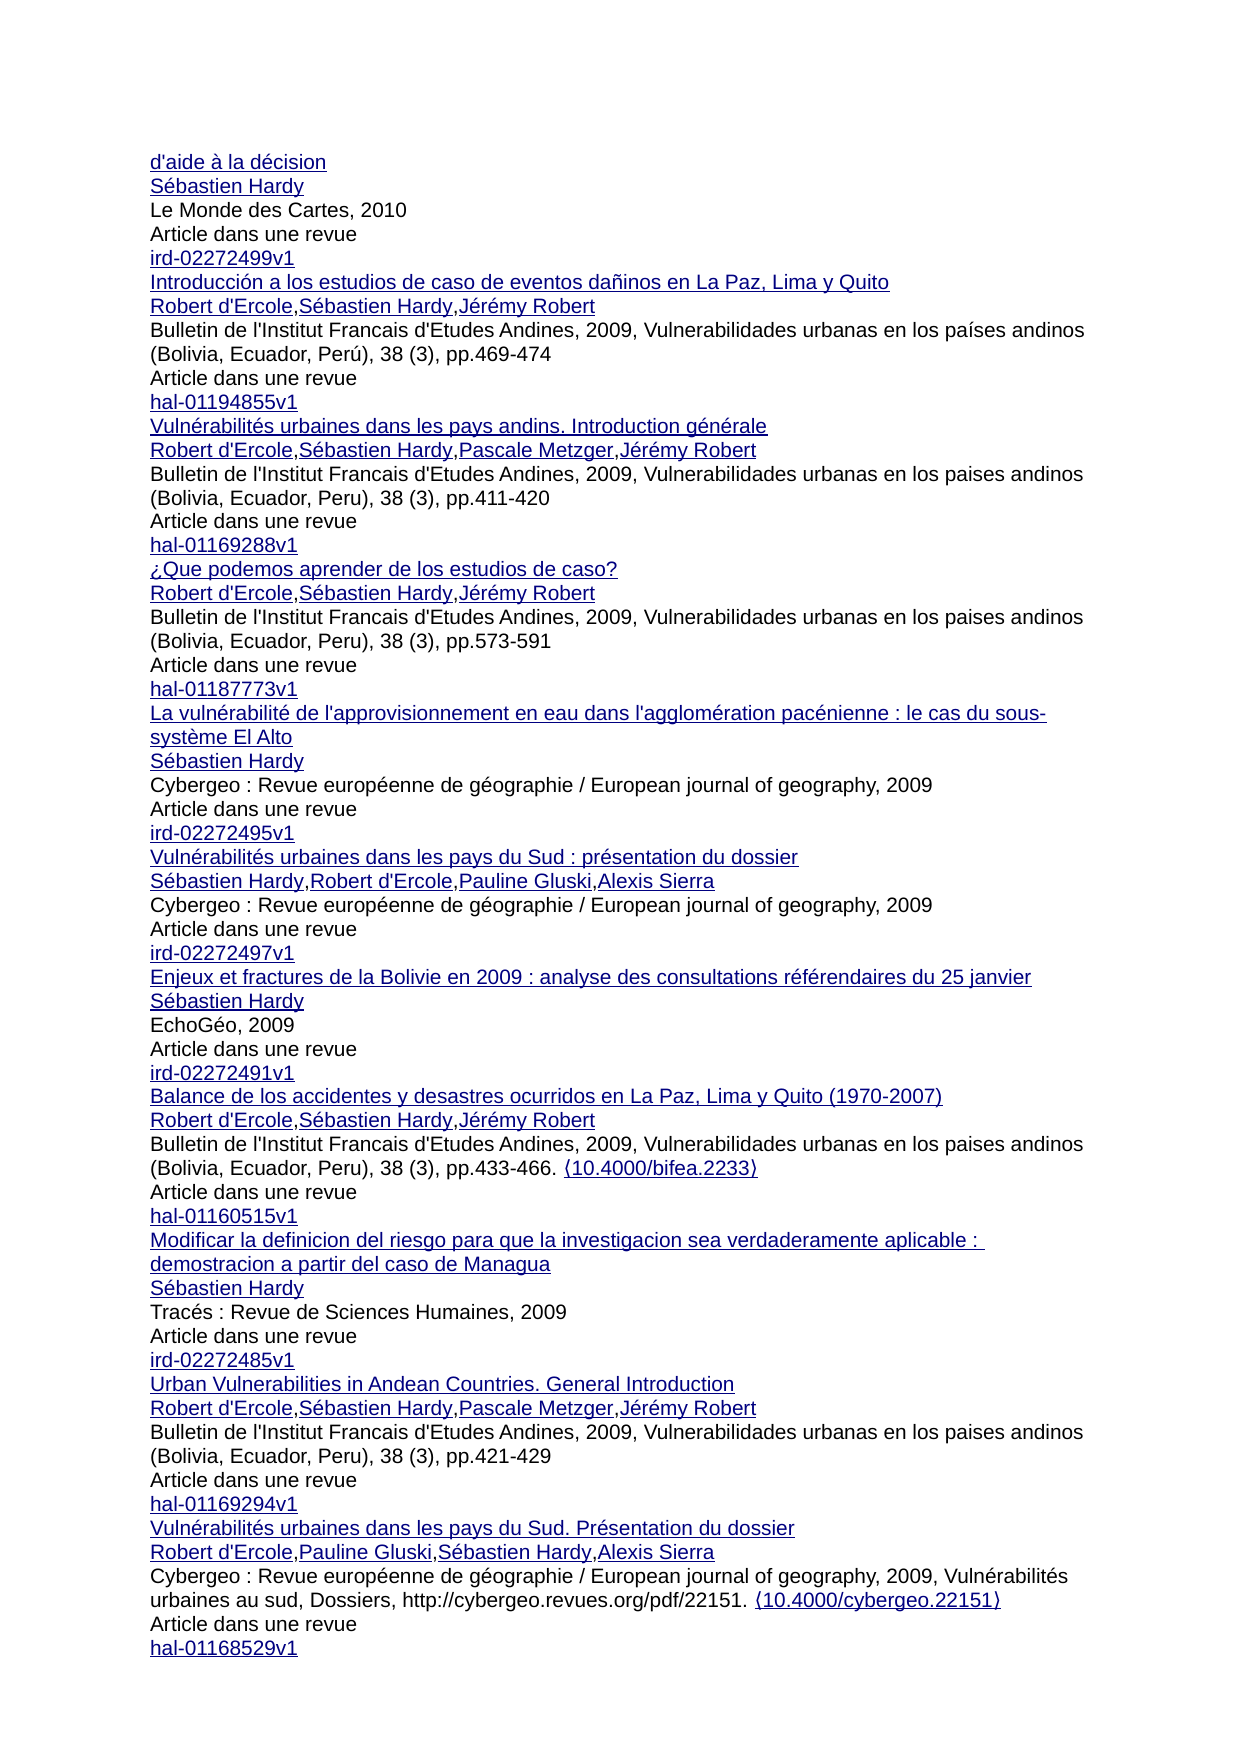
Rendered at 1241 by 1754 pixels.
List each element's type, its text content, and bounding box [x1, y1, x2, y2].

table_cell Enjeux et fractures de la Bolivie en 2009 : analyse des consultations référendaires du 25 janvier Sébastien Hardy EchoGéo, 2009 Article dans une revue ird-02272491v1 [150, 965, 1090, 1084]
table_cell ¿Que podemos aprender de los estudios de caso? Robert d'Ercole,Sébastien Hardy,Jérémy Robert Bulletin de l'Institut Francais d'Etudes Andines, 2009, Vulnerabilidades urbanas en los paises andinos (Bolivia, Ecuador, Peru), 38 (3), pp.573-591 Article dans une revue hal-01187773v1 [150, 557, 1090, 701]
table_cell Introducción a los estudios de caso de eventos dañinos en La Paz, Lima y Quito Robert d'Ercole,Sébastien Hardy,Jérémy Robert Bulletin de l'Institut Francais d'Etudes Andines, 2009, Vulnerabilidades urbanas en los países andinos (Bolivia, Ecuador, Perú), 38 (3), pp.469-474 Article dans une revue hal-01194855v1 [150, 270, 1090, 413]
table_cell d'aide à la décision Sébastien Hardy Le Monde des Cartes, 2010 Article dans une revue ird-02272499v1 [150, 150, 1090, 270]
table_cell Modificar la definicion del riesgo para que la investigacion sea verdaderamente aplicable : demostracion a partir del caso de Managua Sébastien Hardy Tracés : Revue de Sciences Humaines, 2009 Article dans une revue ird-02272485v1 [150, 1228, 1090, 1372]
table_cell La vulnérabilité de l'approvisionnement en eau dans l'agglomération pacénienne : le cas du sous-système El Alto Sébastien Hardy Cybergeo : Revue européenne de géographie / European journal of geography, 2009 Article dans une revue ird-02272495v1 [150, 701, 1090, 845]
table_cell Vulnérabilités urbaines dans les pays du Sud : présentation du dossier Sébastien Hardy,Robert d'Ercole,Pauline Gluski,Alexis Sierra Cybergeo : Revue européenne de géographie / European journal of geography, 2009 Article dans une revue ird-02272497v1 [150, 845, 1090, 964]
table_cell Vulnérabilités urbaines dans les pays du Sud. Présentation du dossier Robert d'Ercole,Pauline Gluski,Sébastien Hardy,Alexis Sierra Cybergeo : Revue européenne de géographie / European journal of geography, 2009, Vulnérabilités urbaines au sud, Dossiers, http://cybergeo.revues.org/pdf/22151. ⟨10.4000/cybergeo.22151⟩ Article dans une revue hal-01168529v1 [150, 1516, 1090, 1659]
table_cell Balance de los accidentes y desastres ocurridos en La Paz, Lima y Quito (1970-2007) Robert d'Ercole,Sébastien Hardy,Jérémy Robert Bulletin de l'Institut Francais d'Etudes Andines, 2009, Vulnerabilidades urbanas en los paises andinos (Bolivia, Ecuador, Peru), 38 (3), pp.433-466. ⟨10.4000/bifea.2233⟩ Article dans une revue hal-01160515v1 [150, 1084, 1090, 1228]
table_cell Vulnérabilités urbaines dans les pays andins. Introduction générale Robert d'Ercole,Sébastien Hardy,Pascale Metzger,Jérémy Robert Bulletin de l'Institut Francais d'Etudes Andines, 2009, Vulnerabilidades urbanas en los paises andinos (Bolivia, Ecuador, Peru), 38 (3), pp.411-420 Article dans une revue hal-01169288v1 [150, 414, 1090, 557]
table_cell Urban Vulnerabilities in Andean Countries. General Introduction Robert d'Ercole,Sébastien Hardy,Pascale Metzger,Jérémy Robert Bulletin de l'Institut Francais d'Etudes Andines, 2009, Vulnerabilidades urbanas en los paises andinos (Bolivia, Ecuador, Peru), 38 (3), pp.421-429 Article dans une revue hal-01169294v1 [150, 1372, 1090, 1516]
